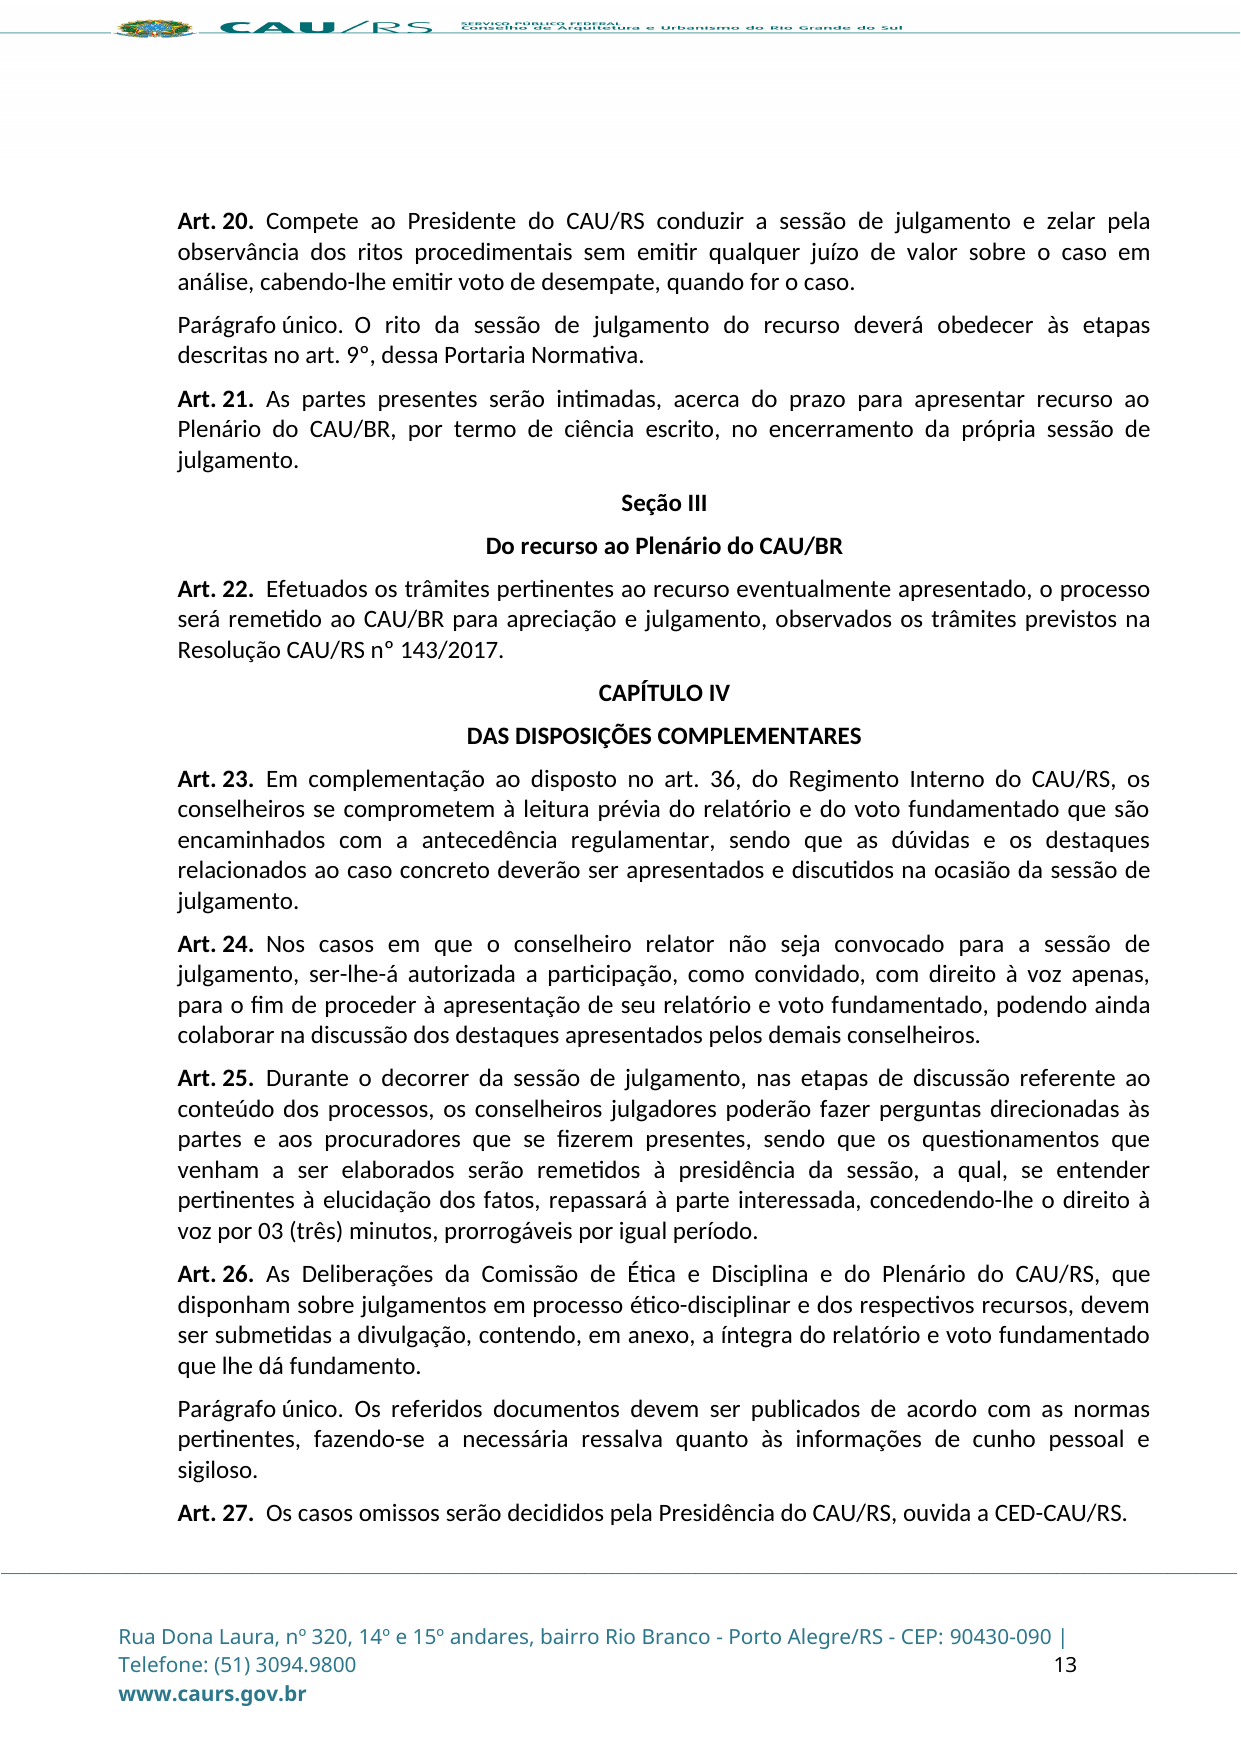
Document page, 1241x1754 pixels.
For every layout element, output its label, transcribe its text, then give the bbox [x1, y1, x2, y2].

list Em complementação ao disposto no art. 36, do Regimento Interno do CAU/RS, os conselheiros se comprometem à leitura prévia do relatório e do voto fundamentado que são encaminhados com a antecedência regulamentar, sendo que as dúvidas e os destaques relacionados ao caso concreto deverão ser apresentados e discutidos na ocasião da sessão de julgamento. [177, 763, 1152, 916]
list As Deliberações da Comissão de Ética e Disciplina e do Plenário do CAU/RS, que disponham sobre julgamentos em processo ético-disciplinar e dos respectivos recursos, devem ser submetidas a divulgação, contendo, em anexo, a íntegra do relatório e voto fundamentado que lhe dá fundamento. [177, 1258, 1152, 1380]
list CAPÍTULO IV [177, 677, 1152, 707]
list DAS DISPOSIÇÕES COMPLEMENTARES [177, 720, 1152, 750]
list Os casos omissos serão decididos pela Presidência do CAU/RS, ouvida a CED-CAU/RS. [177, 1497, 1152, 1527]
list Compete ao Presidente do CAU/RS conduzir a sessão de julgamento e zelar pela observância dos ritos procedimentais sem emitir qualquer juízo de valor sobre o caso em análise, cabendo-lhe emitir voto de desempate, quando for o caso. [177, 205, 1152, 297]
list Parágrafo único. Os referidos documentos devem ser publicados de acordo com as normas pertinentes, fazendo-se a necessária ressalva quanto às informações de cunho pessoal e sigiloso. [177, 1393, 1152, 1484]
list Durante o decorrer da sessão de julgamento, nas etapas de discussão referente ao conteúdo dos processos, os conselheiros julgadores poderão fazer perguntas direcionadas às partes e aos procuradores que se fizerem presentes, sendo que os questionamentos que venham a ser elaborados serão remetidos à presidência da sessão, a qual, se entender pertinentes à elucidação dos fatos, repassará à parte interessada, concedendo-lhe o direito à voz por 03 (três) minutos, prorrogáveis por igual período. [177, 1063, 1152, 1246]
list Parágrafo único. O rito da sessão de julgamento do recurso deverá obedecer às etapas descritas no art. 9º, dessa Portaria Normativa. [177, 309, 1152, 370]
list Efetuados os trâmites pertinentes ao recurso eventualmente apresentado, o processo será remetido ao CAU/BR para apreciação e julgamento, observados os trâmites previstos na Resolução CAU/RS nº 143/2017. [177, 573, 1152, 664]
list Do recurso ao Plenário do CAU/BR [177, 530, 1152, 560]
list As partes presentes serão intimadas, acerca do prazo para apresentar recurso ao Plenário do CAU/BR, por termo de ciência escrito, no encerramento da própria sessão de julgamento. [177, 383, 1152, 474]
list Nos casos em que o conselheiro relator não seja convocado para a sessão de julgamento, ser-lhe-á autorizada a participação, como convidado, com direito à voz apenas, para o fim de proceder à apresentação de seu relatório e voto fundamentado, podendo ainda colaborar na discussão dos destaques apresentados pelos demais conselheiros. [177, 928, 1152, 1050]
list Seção III [177, 487, 1152, 517]
